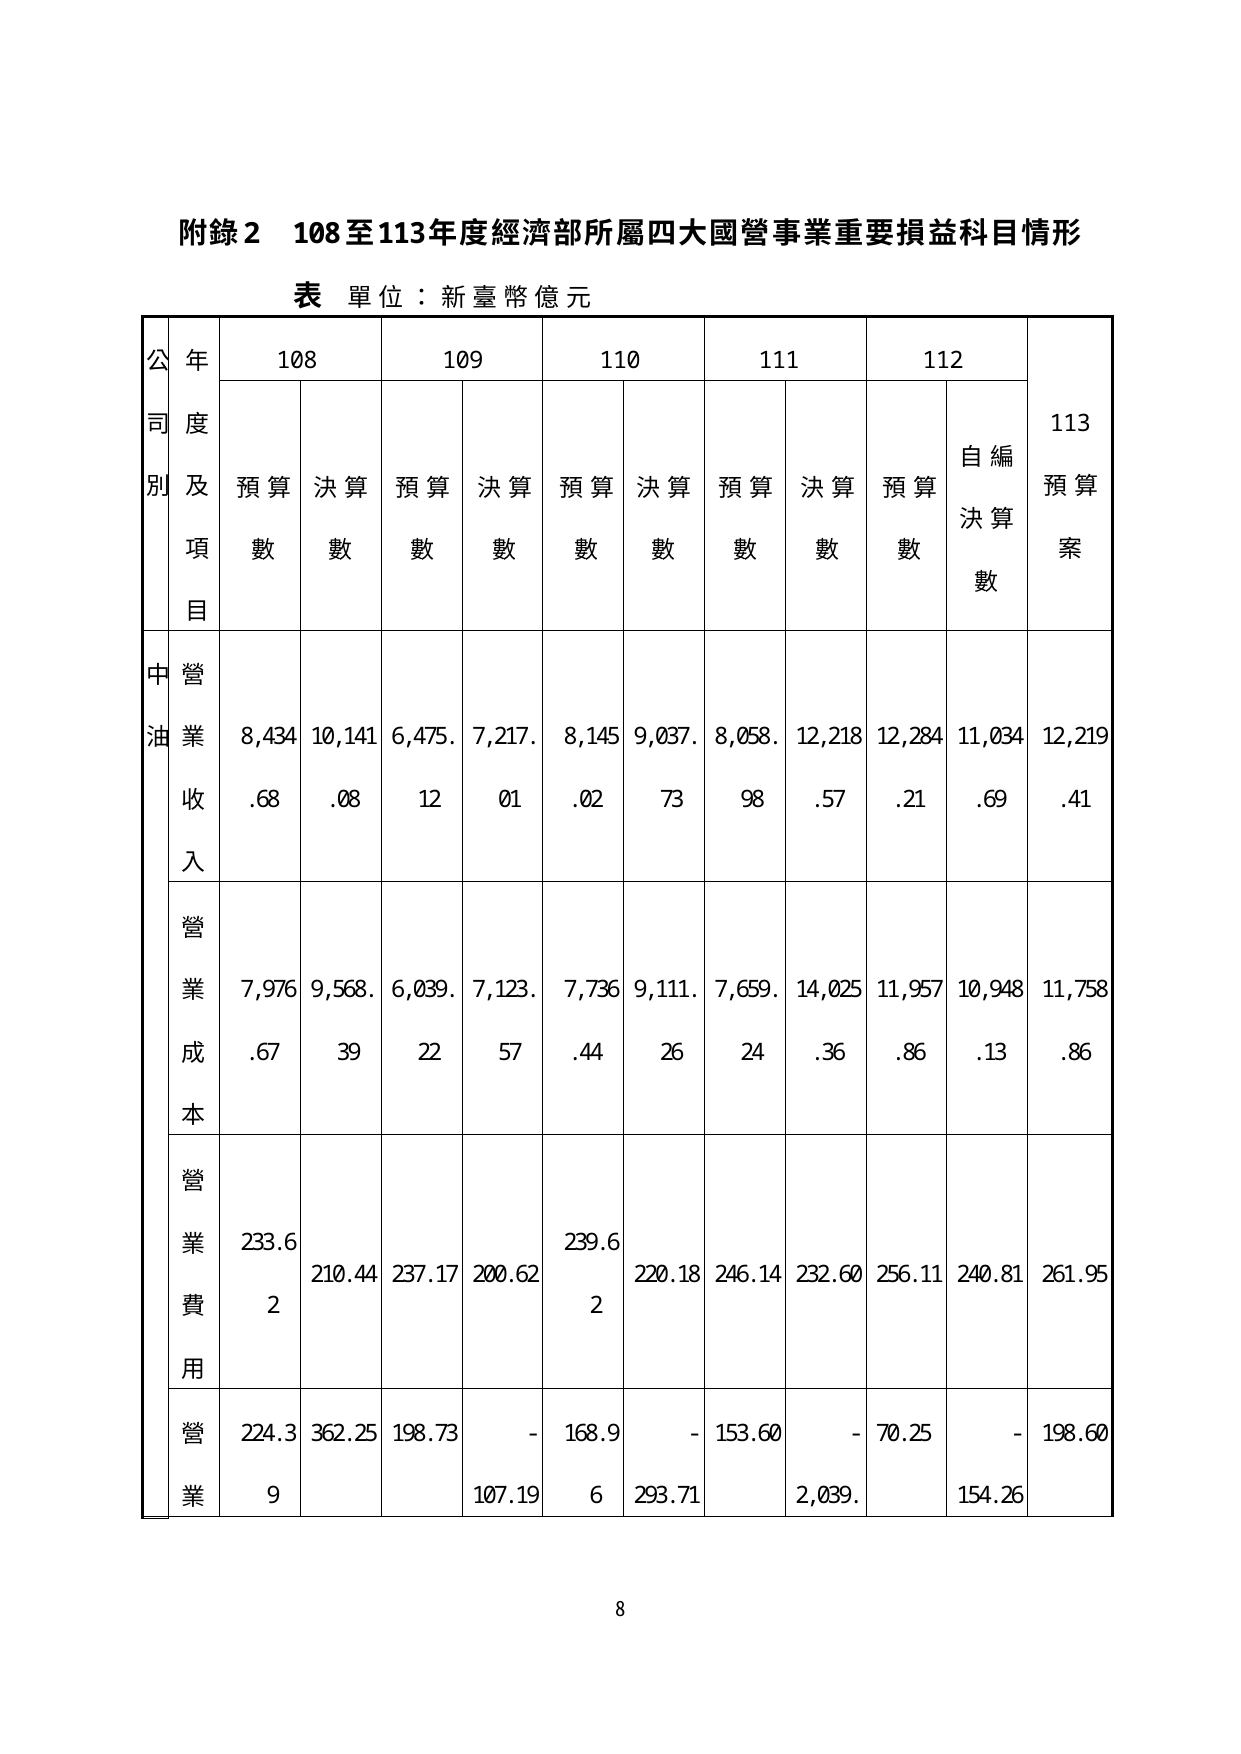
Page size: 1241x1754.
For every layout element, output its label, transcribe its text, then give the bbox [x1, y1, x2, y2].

table_cell -2,039. [786, 1389, 866, 1516]
table_cell 8,058.98 [705, 631, 785, 881]
table_cell 營業收入 [169, 631, 219, 881]
table_cell 營業費用 [169, 1135, 219, 1387]
table_cell 6,039.22 [382, 882, 462, 1134]
table_cell 220.18 [624, 1135, 704, 1387]
table_cell 233.62 [220, 1135, 300, 1387]
table_header 公司別 [144, 318, 168, 630]
table_cell 153.60 [705, 1389, 785, 1516]
table_cell 198.60 [1028, 1389, 1111, 1516]
table_header 113 預算案 [1028, 318, 1111, 630]
table_cell 246.14 [705, 1135, 785, 1387]
table_cell 決算數 [786, 381, 866, 630]
table_cell 預算數 [705, 381, 785, 630]
table_cell 224.39 [220, 1389, 300, 1516]
table_cell 232.60 [786, 1135, 866, 1387]
table_cell 12,218.57 [786, 631, 866, 881]
table_cell 198.73 [382, 1389, 462, 1516]
table_cell 11,034.69 [947, 631, 1027, 881]
table_header 109 [382, 318, 542, 380]
table_cell 11,758.86 [1028, 882, 1111, 1134]
table_cell 營業成本 [169, 882, 219, 1134]
table_cell 10,141.08 [301, 631, 381, 881]
table_header 110 [543, 318, 704, 380]
table_cell 200.62 [463, 1135, 542, 1387]
table_cell 決算數 [624, 381, 704, 630]
table_cell 168.96 [543, 1389, 623, 1516]
table_cell -107.19 [463, 1389, 542, 1516]
table_cell 自編決算數 [947, 381, 1027, 630]
table_cell 7,217.01 [463, 631, 542, 881]
table_cell 240.81 [947, 1135, 1027, 1387]
table_cell -154.26 [947, 1389, 1027, 1516]
table_cell 14,025.36 [786, 882, 866, 1134]
table_cell 239.62 [543, 1135, 623, 1387]
table_cell 70.25 [867, 1389, 946, 1516]
table_cell 8,434.68 [220, 631, 300, 881]
table_cell -293.71 [624, 1389, 704, 1516]
table_cell 362.25 [301, 1389, 381, 1516]
table_cell 中油 [144, 631, 168, 1516]
table_cell 7,976.67 [220, 882, 300, 1134]
table_cell 12,284.21 [867, 631, 946, 881]
table_cell 10,948.13 [947, 882, 1027, 1134]
table_cell 256.11 [867, 1135, 946, 1387]
table_cell 12,219.41 [1028, 631, 1111, 881]
table_cell 營業損益 [169, 1389, 219, 1516]
table_cell 9,037.73 [624, 631, 704, 881]
table_cell 7,659.24 [705, 882, 785, 1134]
text 附錄2 108至113年度經濟部所屬四大國營事業重要損益科目情形表 單位：新臺幣億元 [141, 189, 1107, 314]
table_header 108 [220, 318, 381, 380]
table_cell 預算數 [867, 381, 946, 630]
table_header 年度及項目 [169, 318, 219, 630]
table_header 111 [705, 318, 866, 380]
table_cell 11,957.86 [867, 882, 946, 1134]
table_cell 7,736.44 [543, 882, 623, 1134]
table_cell 261.95 [1028, 1135, 1111, 1387]
table_cell 9,568.39 [301, 882, 381, 1134]
table_cell 9,111.26 [624, 882, 704, 1134]
table_cell 8,145.02 [543, 631, 623, 881]
table_header 112 [867, 318, 1027, 380]
table_cell 預算數 [220, 381, 300, 630]
table_cell 210.44 [301, 1135, 381, 1387]
table_cell 決算數 [463, 381, 542, 630]
table_cell 237.17 [382, 1135, 462, 1387]
table_cell 決算數 [301, 381, 381, 630]
table_cell 預算數 [382, 381, 462, 630]
table_cell 預算數 [543, 381, 623, 630]
table_cell 7,123.57 [463, 882, 542, 1134]
table_cell 6,475.12 [382, 631, 462, 881]
